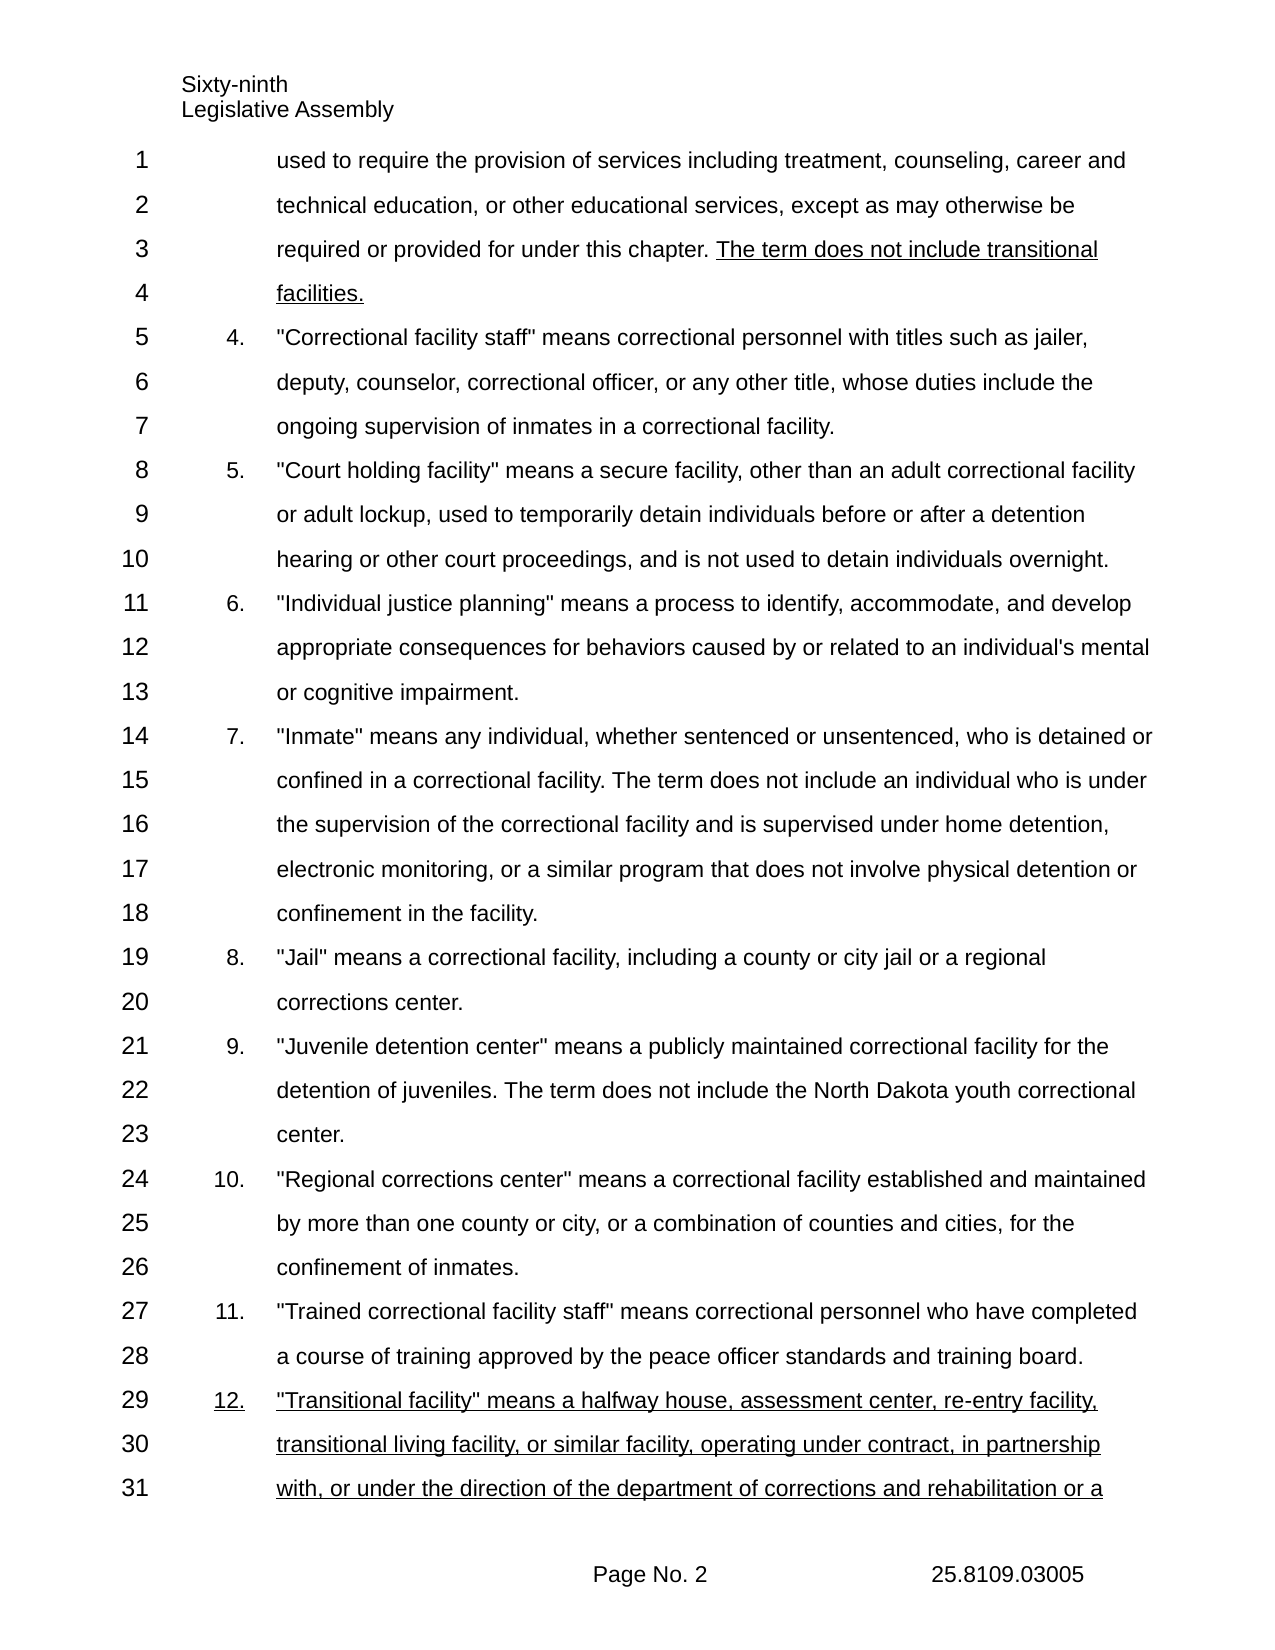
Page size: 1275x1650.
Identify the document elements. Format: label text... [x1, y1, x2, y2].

text used to require the provision of services including treatment, counseling, career and technical education, or other educational services, except as may otherwise be required or provided for under this chapter. The term does not include transitional facilities. [181, 133, 1154, 310]
text 12. "Transitional facility" means a halfway house, assessment center, re‑entry facility, transitional living facility, or similar facility, operating under contract, in partnership with, or under the direction of the department of corrections and rehabilitation or a [181, 1373, 1154, 1506]
text 4. "Correctional facility staff" means correctional personnel with titles such as jailer, deputy, counselor, correctional officer, or any other title, whose duties include the ongoing supervision of inmates in a correctional facility. [181, 310, 1154, 443]
text 11. "Trained correctional facility staff" means correctional personnel who have completed a course of training approved by the peace officer standards and training board. [181, 1284, 1154, 1373]
text 5. "Court holding facility" means a secure facility, other than an adult correctional facility or adult lockup, used to temporarily detain individuals before or after a detention hearing or other court proceedings, and is not used to detain individuals overnight. [181, 443, 1154, 576]
text 6. "Individual justice planning" means a process to identify, accommodate, and develop appropriate consequences for behaviors caused by or related to an individual's mental or cognitive impairment. [181, 576, 1154, 709]
text 10. "Regional corrections center" means a correctional facility established and maintained by more than one county or city, or a combination of counties and cities, for the confinement of inmates. [181, 1152, 1154, 1284]
text 8. "Jail" means a correctional facility, including a county or city jail or a regional corrections center. [181, 930, 1154, 1019]
text 9. "Juvenile detention center" means a publicly maintained correctional facility for the detention of juveniles. The term does not include the North Dakota youth correctional center. [181, 1019, 1154, 1152]
text 7. "Inmate" means any individual, whether sentenced or unsentenced, who is detained or confined in a correctional facility. The term does not include an individual who is under the supervision of the correctional facility and is supervised under home detention, electronic monitoring, or a similar program that does not involve physical detention or confinement in the facility. [181, 709, 1154, 930]
